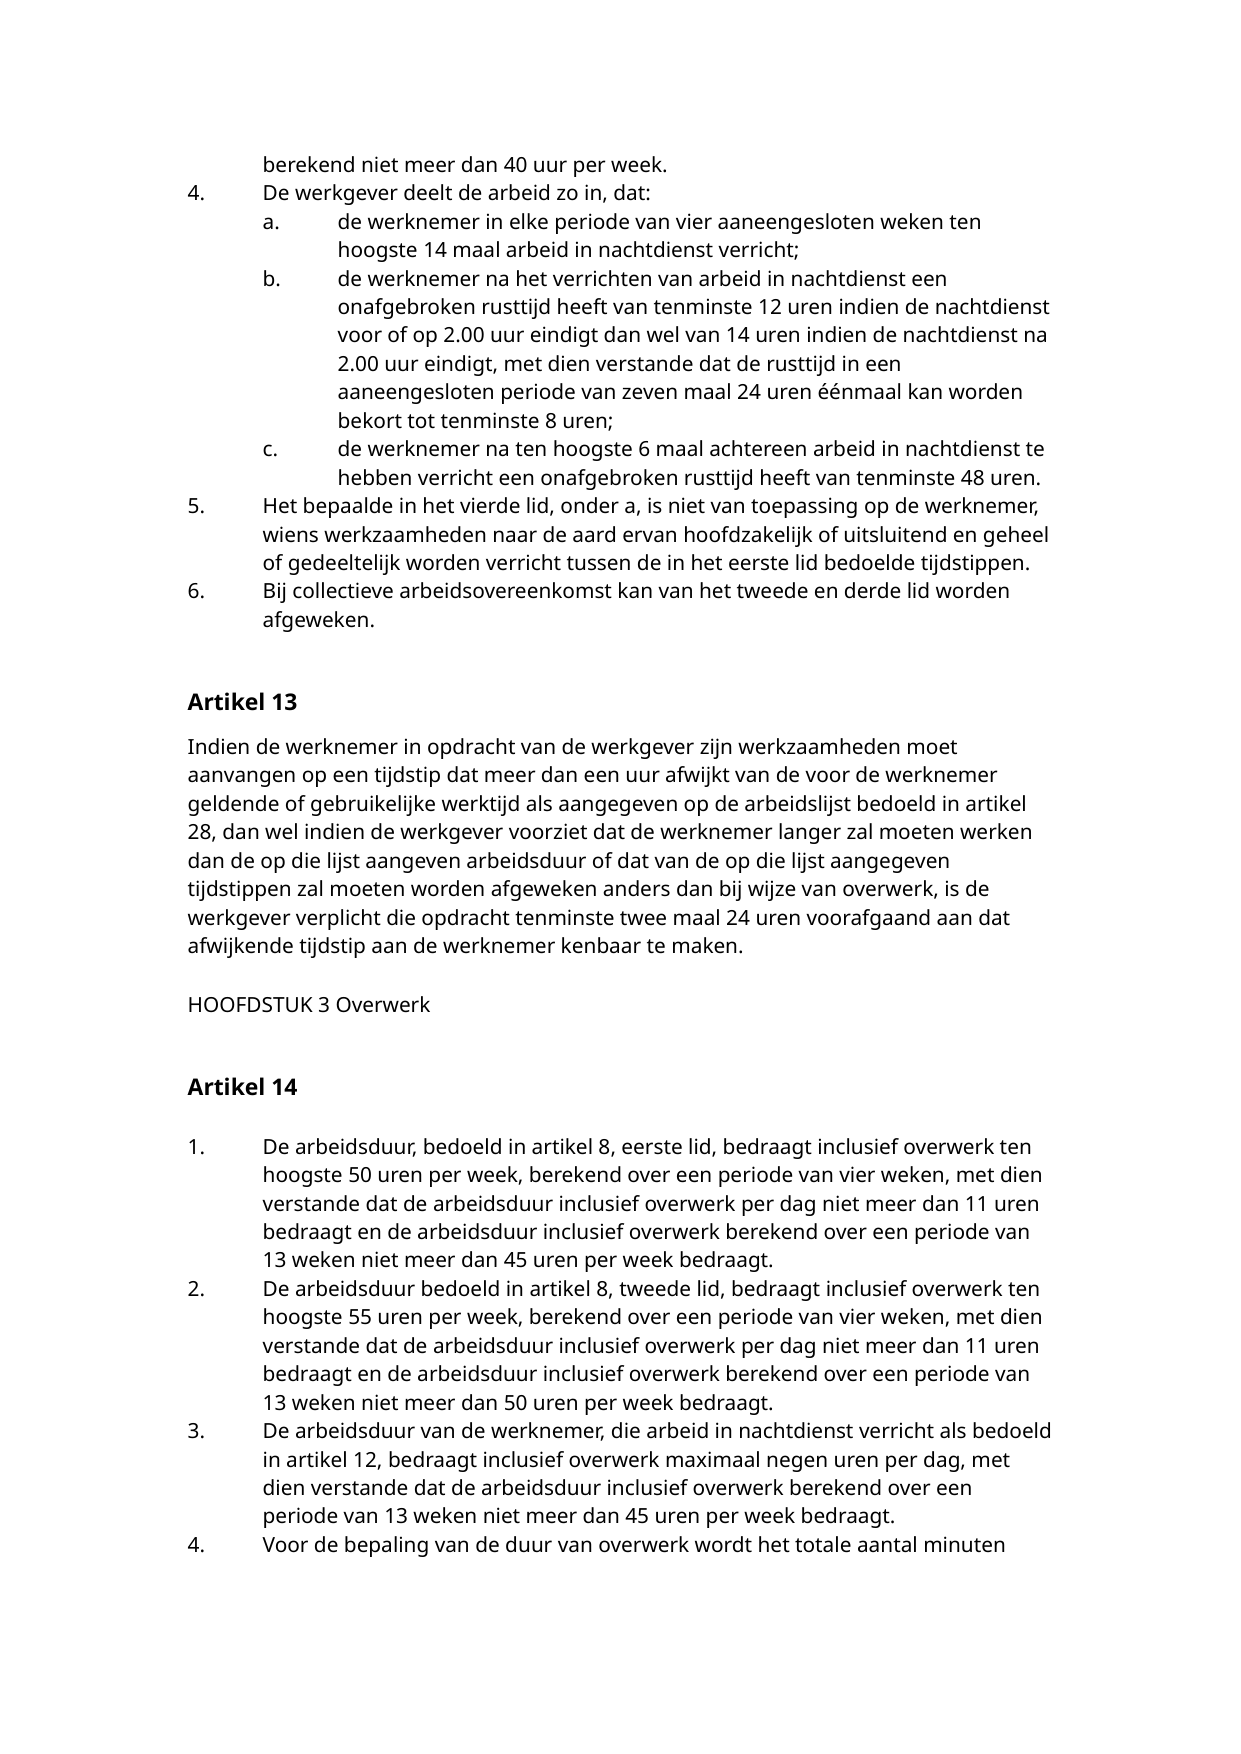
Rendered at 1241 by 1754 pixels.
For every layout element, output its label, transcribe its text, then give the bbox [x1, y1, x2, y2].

list berekend niet meer dan 40 uur per week. [187, 150, 1053, 178]
subtitle HOOFDSTUK 3 Overwerk [187, 990, 1053, 1018]
subtitle Artikel 13 [187, 686, 1053, 717]
list Voor de bepaling van de duur van overwerk wordt het totale aantal minuten [187, 1530, 1053, 1558]
list de werknemer na het verrichten van arbeid in nachtdienst een onafgebroken rusttijd heeft van tenminste 12 uren indien de nachtdienst voor of op 2.00 uur eindigt dan wel van 14 uren indien de nachtdienst na 2.00 uur eindigt, met dien verstande dat de rusttijd in een aaneengesloten periode van zeven maal 24 uren éénmaal kan worden bekort tot tenminste 8 uren; [262, 264, 1053, 434]
list De arbeidsduur bedoeld in artikel 8, tweede lid, bedraagt inclusief overwerk ten hoogste 55 uren per week, berekend over een periode van vier weken, met dien verstande dat de arbeidsduur inclusief overwerk per dag niet meer dan 11 uren bedraagt en de arbeidsduur inclusief overwerk berekend over een periode van 13 weken niet meer dan 50 uren per week bedraagt. [187, 1274, 1053, 1416]
list De arbeidsduur, bedoeld in artikel 8, eerste lid, bedraagt inclusief overwerk ten hoogste 50 uren per week, berekend over een periode van vier weken, met dien verstande dat de arbeidsduur inclusief overwerk per dag niet meer dan 11 uren bedraagt en de arbeidsduur inclusief overwerk berekend over een periode van 13 weken niet meer dan 45 uren per week bedraagt. [187, 1132, 1053, 1274]
list De werkgever deelt de arbeid zo in, dat: [187, 178, 1053, 207]
list De arbeidsduur van de werknemer, die arbeid in nachtdienst verricht als bedoeld in artikel 12, bedraagt inclusief overwerk maximaal negen uren per dag, met dien verstande dat de arbeidsduur inclusief overwerk berekend over een periode van 13 weken niet meer dan 45 uren per week bedraagt. [187, 1416, 1053, 1530]
subtitle Artikel 14 [187, 1071, 1053, 1102]
list Bij collectieve arbeidsovereenkomst kan van het tweede en derde lid worden afgeweken. [187, 577, 1053, 633]
list de werknemer na ten hoogste 6 maal achtereen arbeid in nachtdienst te hebben verricht een onafgebroken rusttijd heeft van tenminste 48 uren. [262, 434, 1053, 491]
list Het bepaalde in het vierde lid, onder a, is niet van toepassing op de werknemer, wiens werkzaamheden naar de aard ervan hoofdzakelijk of uitsluitend en geheel of gedeeltelijk worden verricht tussen de in het eerste lid bedoelde tijdstippen. [187, 491, 1053, 577]
list de werknemer in elke periode van vier aaneengesloten weken ten hoogste 14 maal arbeid in nachtdienst verricht; [262, 207, 1053, 264]
text Indien de werknemer in opdracht van de werkgever zijn werkzaamheden moet aanvangen op een tijdstip dat meer dan een uur afwijkt van de voor de werknemer geldende of gebruikelijke werktijd als aangegeven op de arbeidslijst bedoeld in artikel 28, dan wel indien de werkgever voorziet dat de werknemer langer zal moeten werken dan de op die lijst aangeven arbeidsduur of dat van de op die lijst aangegeven tijdstippen zal moeten worden afgeweken anders dan bij wijze van overwerk, is de werkgever verplicht die opdracht tenminste twee maal 24 uren voorafgaand aan dat afwijkende tijdstip aan de werknemer kenbaar te maken. [187, 732, 1053, 960]
